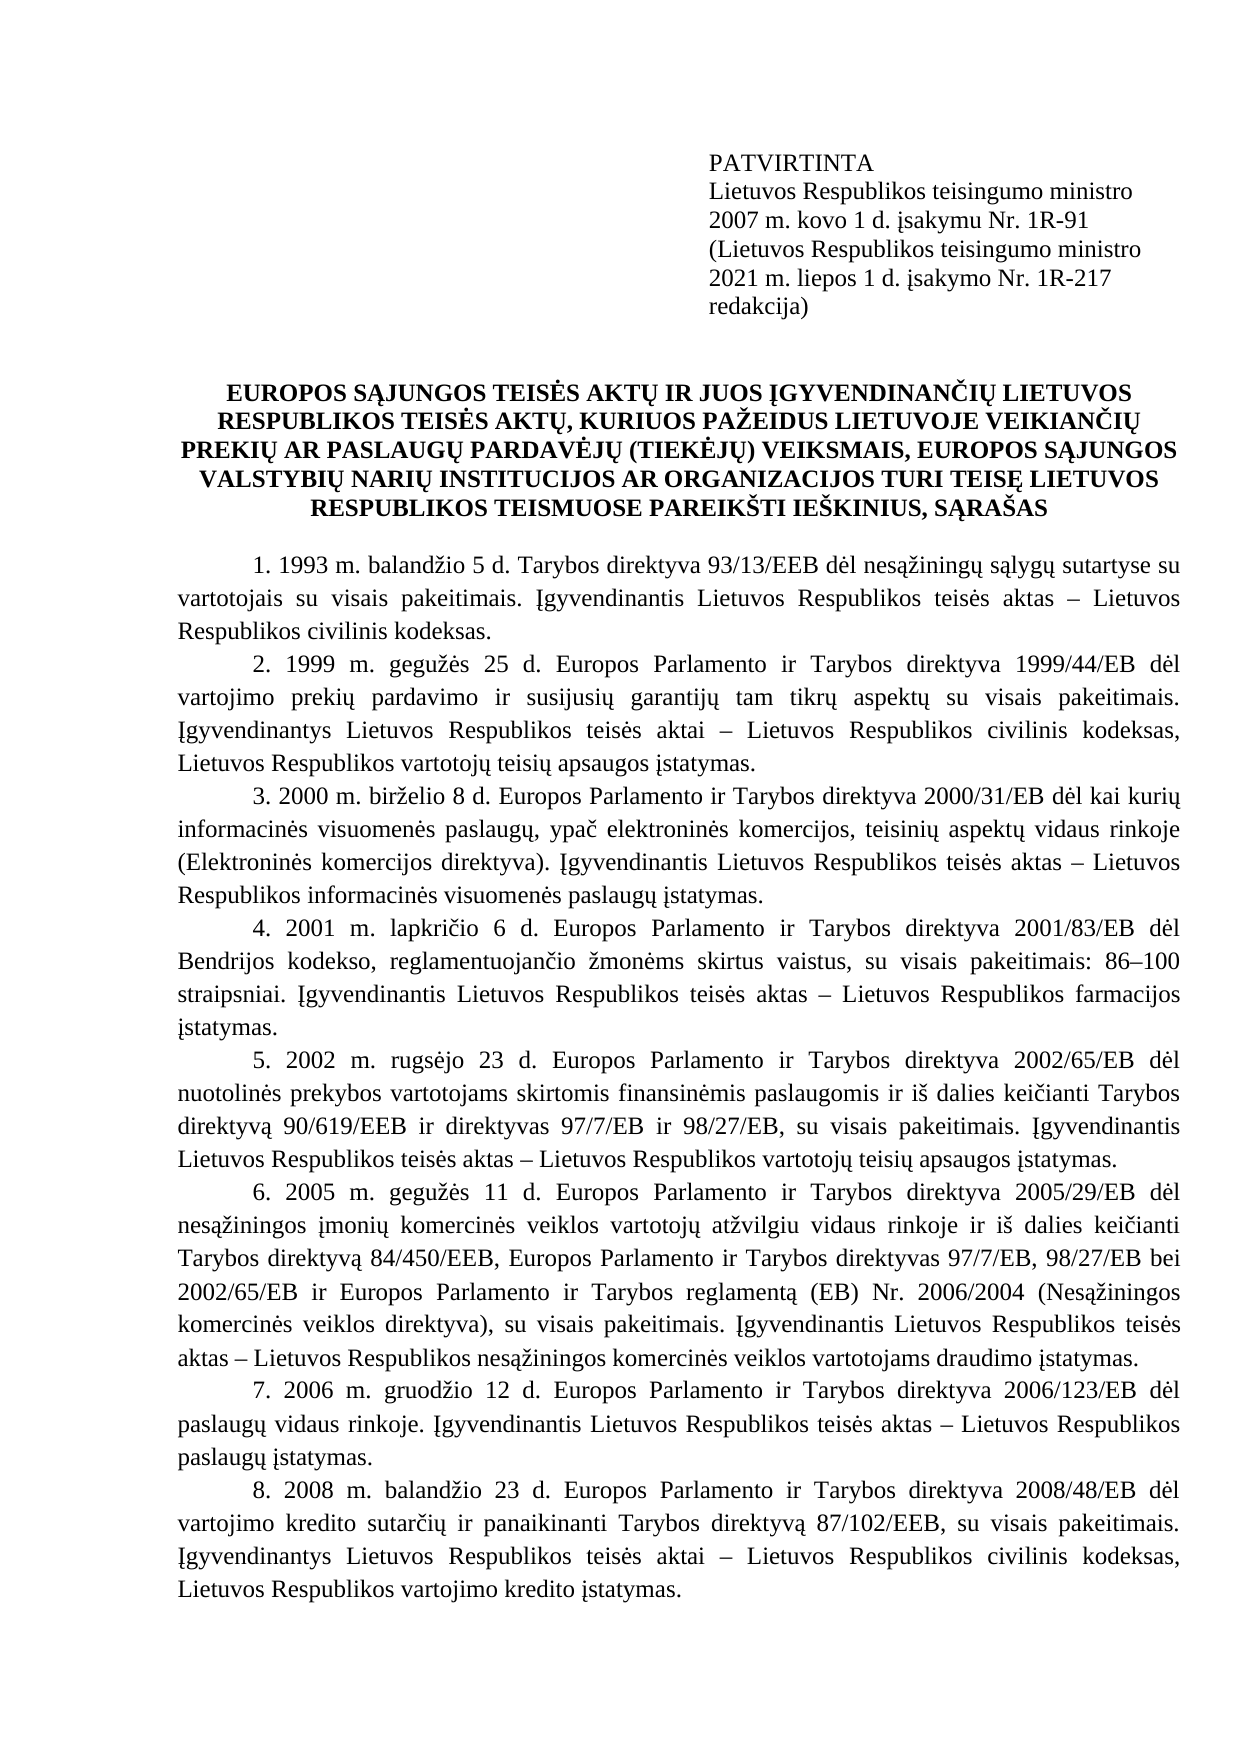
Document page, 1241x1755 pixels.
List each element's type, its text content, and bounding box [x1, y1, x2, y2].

text 8. 2008 m. balandžio 23 d. Europos Parlamento ir Tarybos direktyva 2008/48/EB dėl vartojimo kredito sutarčių ir panaikinanti Tarybos direktyvą 87/102/EEB, su visais pakeitimais. Įgyvendinantys Lietuvos Respublikos teisės aktai – Lietuvos Respublikos civilinis kodeksas, Lietuvos Respublikos vartojimo kredito įstatymas. [177, 1475, 1181, 1602]
text 6. 2005 m. gegužės 11 d. Europos Parlamento ir Tarybos direktyva 2005/29/EB dėl nesąžiningos įmonių komercinės veiklos vartotojų atžvilgiu vidaus rinkoje ir iš dalies keičianti Tarybos direktyvą 84/450/EEB, Europos Parlamento ir Tarybos direktyvas 97/7/EB, 98/27/EB bei 2002/65/EB ir Europos Parlamento ir Tarybos reglamentą (EB) Nr. 2006/2004 (Nesąžiningos komercinės veiklos direktyva), su visais pakeitimais. Įgyvendinantis Lietuvos Respublikos teisės aktas – Lietuvos Respublikos nesąžiningos komercinės veiklos vartotojams draudimo įstatymas. [177, 1177, 1181, 1371]
text (Lietuvos Respublikos teisingumo ministro [709, 234, 1181, 263]
text 3. 2000 m. birželio 8 d. Europos Parlamento ir Tarybos direktyva 2000/31/EB dėl kai kurių informacinės visuomenės paslaugų, ypač elektroninės komercijos, teisinių aspektų vidaus rinkoje (Elektroninės komercijos direktyva). Įgyvendinantis Lietuvos Respublikos teisės aktas – Lietuvos Respublikos informacinės visuomenės paslaugų įstatymas. [177, 781, 1181, 909]
text 4. 2001 m. lapkričio 6 d. Europos Parlamento ir Tarybos direktyva 2001/83/EB dėl Bendrijos kodekso, reglamentuojančio žmonėms skirtus vaistus, su visais pakeitimais: 86–100 straipsniai. Įgyvendinantis Lietuvos Respublikos teisės aktas – Lietuvos Respublikos farmacijos įstatymas. [177, 913, 1181, 1041]
text Lietuvos Respublikos teisingumo ministro [709, 176, 1181, 205]
text 5. 2002 m. rugsėjo 23 d. Europos Parlamento ir Tarybos direktyva 2002/65/EB dėl nuotolinės prekybos vartotojams skirtomis finansinėmis paslaugomis ir iš dalies keičianti Tarybos direktyvą 90/619/EEB ir direktyvas 97/7/EB ir 98/27/EB, su visais pakeitimais. Įgyvendinantis Lietuvos Respublikos teisės aktas – Lietuvos Respublikos vartotojų teisių apsaugos įstatymas. [177, 1045, 1181, 1173]
text 2021 m. liepos 1 d. įsakymo Nr. 1R-217 [709, 263, 1181, 291]
text EUROPOS SĄJUNGOS TEISĖS AKTŲ IR JUOS ĮGYVENDINANČIŲ LIETUVOS RESPUBLIKOS TEISĖS AKTŲ, KURIUOS PAŽEIDUS LIETUVOJE VEIKIANČIŲ PREKIŲ AR PASLAUGŲ PARDAVĖJŲ (TIEKĖJŲ) VEIKSMAIS, EUROPOS SĄJUNGOS VALSTYBIŲ NARIŲ INSTITUCIJOS AR ORGANIZACIJOS TURI TEISĘ LIETUVOS RESPUBLIKOS TEISMUOSE PAREIKŠTI IEŠKINIUS, SĄRAŠAS [177, 378, 1181, 521]
text 2. 1999 m. gegužės 25 d. Europos Parlamento ir Tarybos direktyva 1999/44/EB dėl vartojimo prekių pardavimo ir susijusių garantijų tam tikrų aspektų su visais pakeitimais. Įgyvendinantys Lietuvos Respublikos teisės aktai – Lietuvos Respublikos civilinis kodeksas, Lietuvos Respublikos vartotojų teisių apsaugos įstatymas. [177, 649, 1181, 777]
text 2007 m. kovo 1 d. įsakymu Nr. 1R-91 [709, 205, 1181, 234]
text 7. 2006 m. gruodžio 12 d. Europos Parlamento ir Tarybos direktyva 2006/123/EB dėl paslaugų vidaus rinkoje. Įgyvendinantis Lietuvos Respublikos teisės aktas – Lietuvos Respublikos paslaugų įstatymas. [177, 1376, 1181, 1470]
text PATVIRTINTA [709, 148, 1181, 176]
text 1. 1993 m. balandžio 5 d. Tarybos direktyva 93/13/EEB dėl nesąžiningų sąlygų sutartyse su vartotojais su visais pakeitimais. Įgyvendinantis Lietuvos Respublikos teisės aktas – Lietuvos Respublikos civilinis kodeksas. [177, 550, 1181, 645]
text redakcija) [709, 291, 1181, 320]
